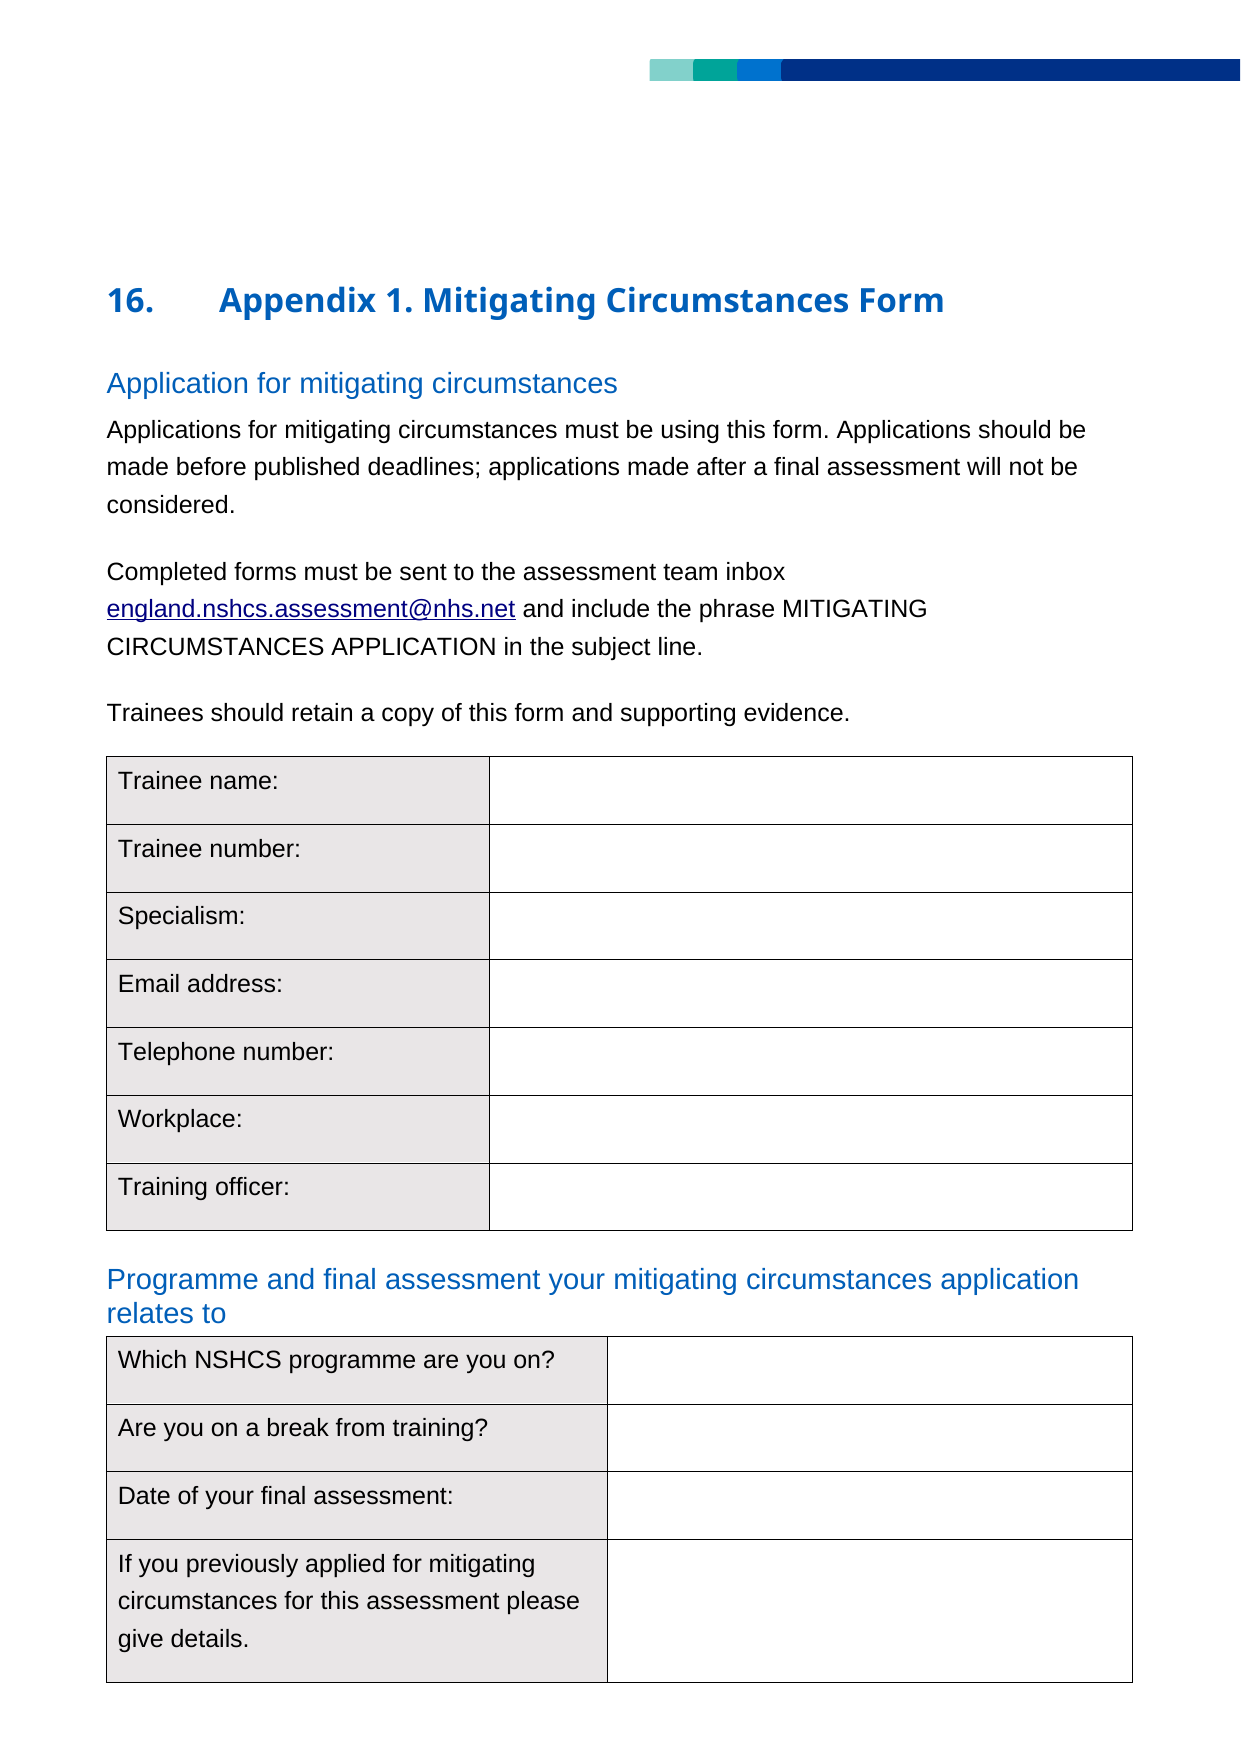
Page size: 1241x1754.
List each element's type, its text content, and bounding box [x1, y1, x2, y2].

table_cell Are you on a break from training? [107, 1405, 607, 1471]
table_cell [608, 1472, 1132, 1539]
table_cell Training officer: [107, 1164, 489, 1230]
table_cell Email address: [107, 960, 489, 1027]
table_header [608, 1337, 1132, 1403]
table_cell [490, 960, 1132, 1027]
table_cell [608, 1540, 1132, 1682]
subtitle Appendix 1. Mitigating Circumstances Form [106, 277, 1134, 323]
table_cell Workplace: [107, 1096, 489, 1162]
table_cell Date of your final assessment: [107, 1472, 607, 1539]
table_cell Telephone number: [107, 1028, 489, 1095]
table_cell [490, 1028, 1132, 1095]
table_header Which NSHCS programme are you on? [107, 1337, 607, 1403]
text Applications for mitigating circumstances must be using this form. Applications should be made before published deadlines; applications made after a final assessment will not be considered. [106, 406, 1134, 519]
table_cell Trainee number: [107, 825, 489, 892]
table_cell [490, 1164, 1132, 1230]
text Trainees should retain a copy of this form and supporting evidence. [106, 689, 1134, 727]
table_cell [490, 893, 1132, 959]
subtitle Programme and final assessment your mitigating circumstances application relates to [106, 1262, 1134, 1329]
table_cell If you previously applied for mitigating circumstances for this assessment please give details. [107, 1540, 607, 1682]
table_header Trainee name: [107, 757, 489, 824]
table_cell [490, 825, 1132, 892]
table_cell Specialism: [107, 893, 489, 959]
table_cell [608, 1405, 1132, 1471]
text Completed forms must be sent to the assessment team inbox england.nshcs.assessment@nhs.net and include the phrase MITIGATING CIRCUMSTANCES APPLICATION in the subject line. [106, 548, 1134, 660]
subtitle Application for mitigating circumstances [106, 366, 1134, 400]
table_header [490, 757, 1132, 824]
table_cell [490, 1096, 1132, 1162]
